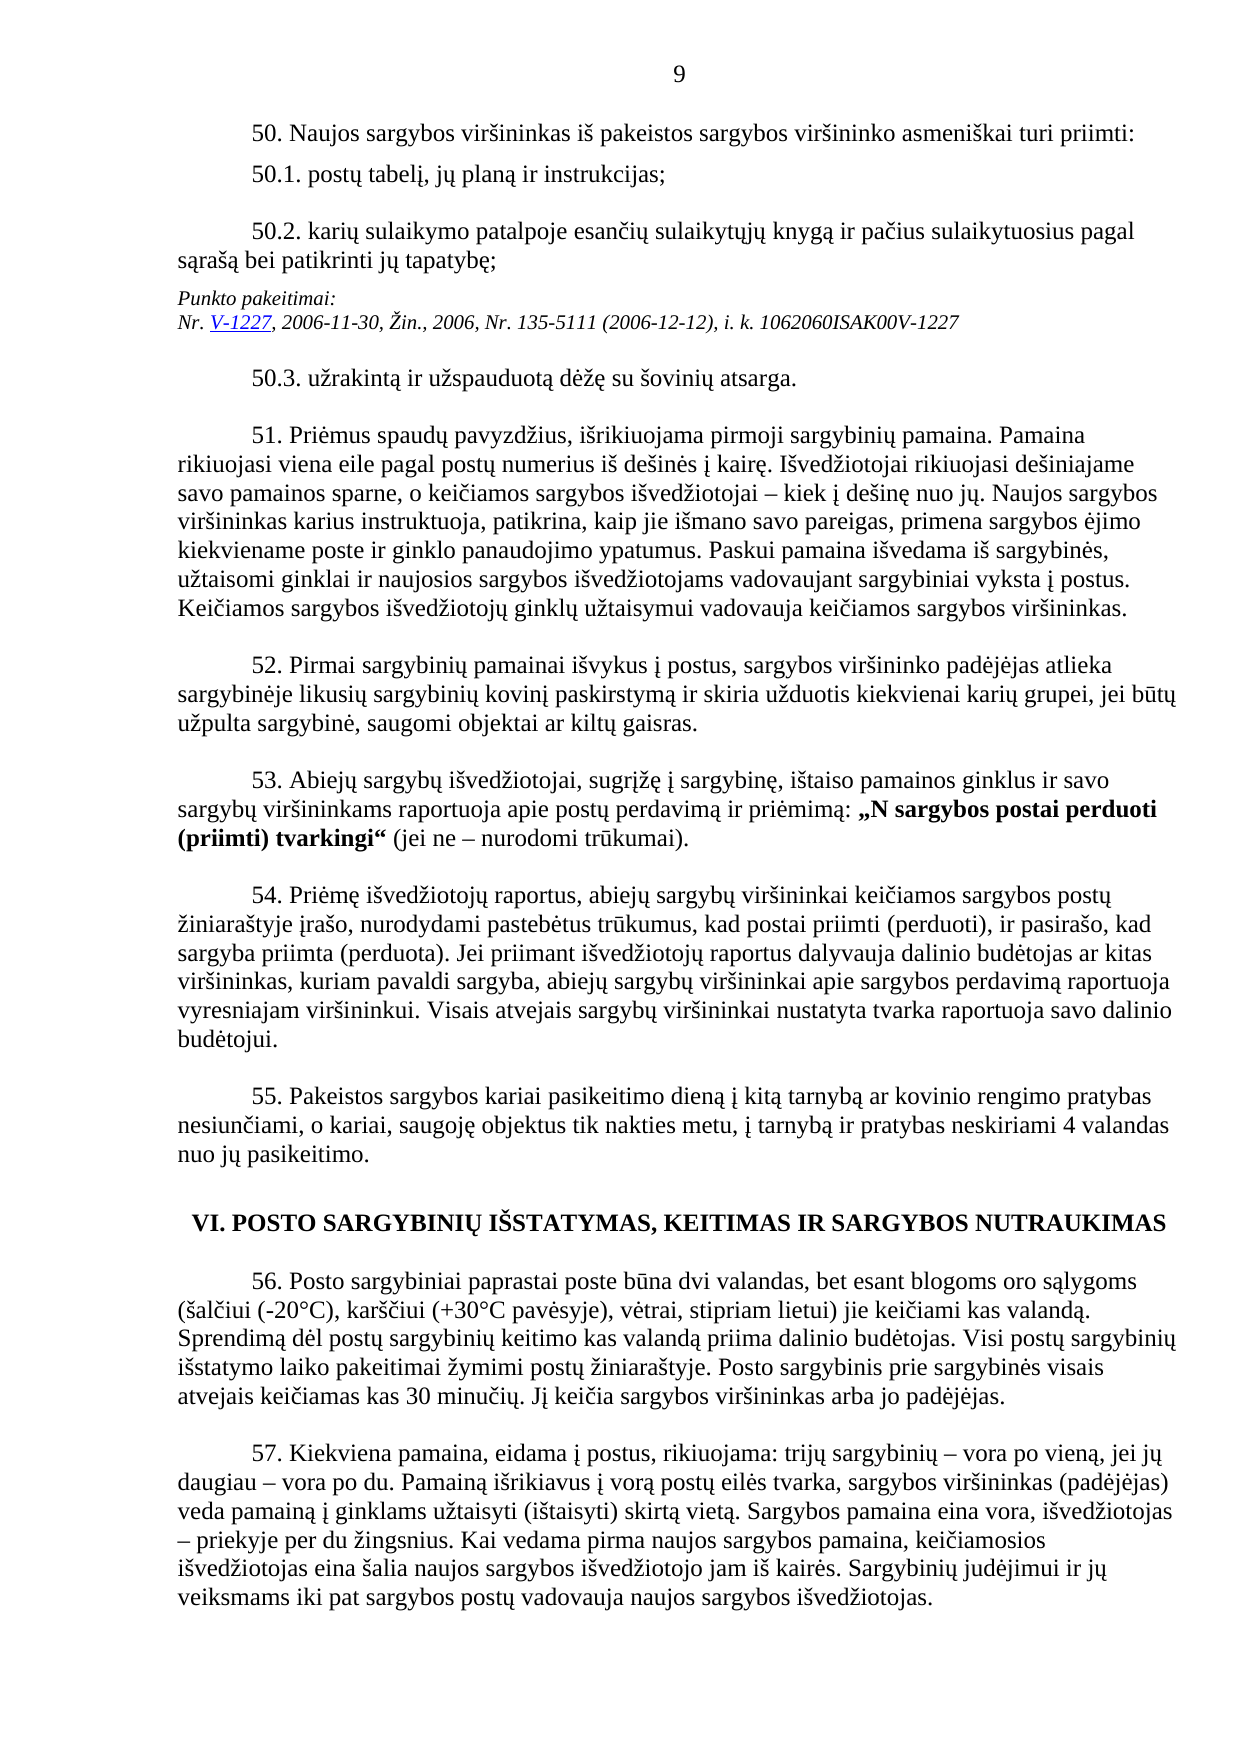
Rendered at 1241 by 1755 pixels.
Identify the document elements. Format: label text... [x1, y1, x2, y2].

text 50. Naujos sargybos viršininkas iš pakeistos sargybos viršininko asmeniškai turi priimti: [177, 118, 1181, 147]
text 50.1. postų tabelį, jų planą ir instrukcijas; [177, 159, 1181, 188]
text Punkto pakeitimai: [177, 286, 1181, 310]
text Nr. V-1227, 2006-11-30, Žin., 2006, Nr. 135-5111 (2006-12-12), i. k. 1062060ISAK00V-1227 [177, 310, 1181, 334]
text 53. Abiejų sargybų išvedžiotojai, sugrįžę į sargybinę, ištaiso pamainos ginklus ir savo sargybų viršininkams raportuoja apie postų perdavimą ir priėmimą: „N sargybos postai perduoti (priimti) tvarkingi“ (jei ne – nurodomi trūkumai). [177, 765, 1181, 851]
text 52. Pirmai sargybinių pamainai išvykus į postus, sargybos viršininko padėjėjas atlieka sargybinėje likusių sargybinių kovinį paskirstymą ir skiria užduotis kiekvienai karių grupei, jei būtų užpulta sargybinė, saugomi objektai ar kiltų gaisras. [177, 650, 1181, 736]
text 50.3. užrakintą ir užspauduotą dėžę su šovinių atsarga. [177, 363, 1181, 391]
text 50.2. karių sulaikymo patalpoje esančių sulaikytųjų knygą ir pačius sulaikytuosius pagal sąrašą bei patikrinti jų tapatybę; [177, 216, 1181, 274]
text VI. POSTO SARGYBINIŲ IŠSTATYMAS, KEITIMAS IR SARGYBOS NUTRAUKIMAS [177, 1208, 1181, 1237]
text 57. Kiekviena pamaina, eidama į postus, rikiuojama: trijų sargybinių – vora po vieną, jei jų daugiau – vora po du. Pamainą išrikiavus į vorą postų eilės tvarka, sargybos viršininkas (padėjėjas) veda pamainą į ginklams užtaisyti (ištaisyti) skirtą vietą. Sargybos pamaina eina vora, išvedžiotojas – priekyje per du žingsnius. Kai vedama pirma naujos sargybos pamaina, keičiamosios išvedžiotojas eina šalia naujos sargybos išvedžiotojo jam iš kairės. Sargybinių judėjimui ir jų veiksmams iki pat sargybos postų vadovauja naujos sargybos išvedžiotojas. [177, 1438, 1181, 1611]
text 54. Priėmę išvedžiotojų raportus, abiejų sargybų viršininkai keičiamos sargybos postų žiniaraštyje įrašo, nurodydami pastebėtus trūkumus, kad postai priimti (perduoti), ir pasirašo, kad sargyba priimta (perduota). Jei priimant išvedžiotojų raportus dalyvauja dalinio budėtojas ar kitas viršininkas, kuriam pavaldi sargyba, abiejų sargybų viršininkai apie sargybos perdavimą raportuoja vyresniajam viršininkui. Visais atvejais sargybų viršininkai nustatyta tvarka raportuoja savo dalinio budėtojui. [177, 880, 1181, 1053]
text 51. Priėmus spaudų pavyzdžius, išrikiuojama pirmoji sargybinių pamaina. Pamaina rikiuojasi viena eile pagal postų numerius iš dešinės į kairę. Išvedžiotojai rikiuojasi dešiniajame savo pamainos sparne, o keičiamos sargybos išvedžiotojai – kiek į dešinę nuo jų. Naujos sargybos viršininkas karius instruktuoja, patikrina, kaip jie išmano savo pareigas, primena sargybos ėjimo kiekviename poste ir ginklo panaudojimo ypatumus. Paskui pamaina išvedama iš sargybinės, užtaisomi ginklai ir naujosios sargybos išvedžiotojams vadovaujant sargybiniai vyksta į postus. Keičiamos sargybos išvedžiotojų ginklų užtaisymui vadovauja keičiamos sargybos viršininkas. [177, 420, 1181, 621]
text 56. Posto sargybiniai paprastai poste būna dvi valandas, bet esant blogoms oro sąlygoms (šalčiui (-20°C), karščiui (+30°C pavėsyje), vėtrai, stipriam lietui) jie keičiami kas valandą. Sprendimą dėl postų sargybinių keitimo kas valandą priima dalinio budėtojas. Visi postų sargybinių išstatymo laiko pakeitimai žymimi postų žiniaraštyje. Posto sargybinis prie sargybinės visais atvejais keičiamas kas 30 minučių. Jį keičia sargybos viršininkas arba jo padėjėjas. [177, 1266, 1181, 1410]
text 55. Pakeistos sargybos kariai pasikeitimo dieną į kitą tarnybą ar kovinio rengimo pratybas nesiunčiami, o kariai, saugoję objektus tik nakties metu, į tarnybą ir pratybas neskiriami 4 valandas nuo jų pasikeitimo. [177, 1081, 1181, 1168]
